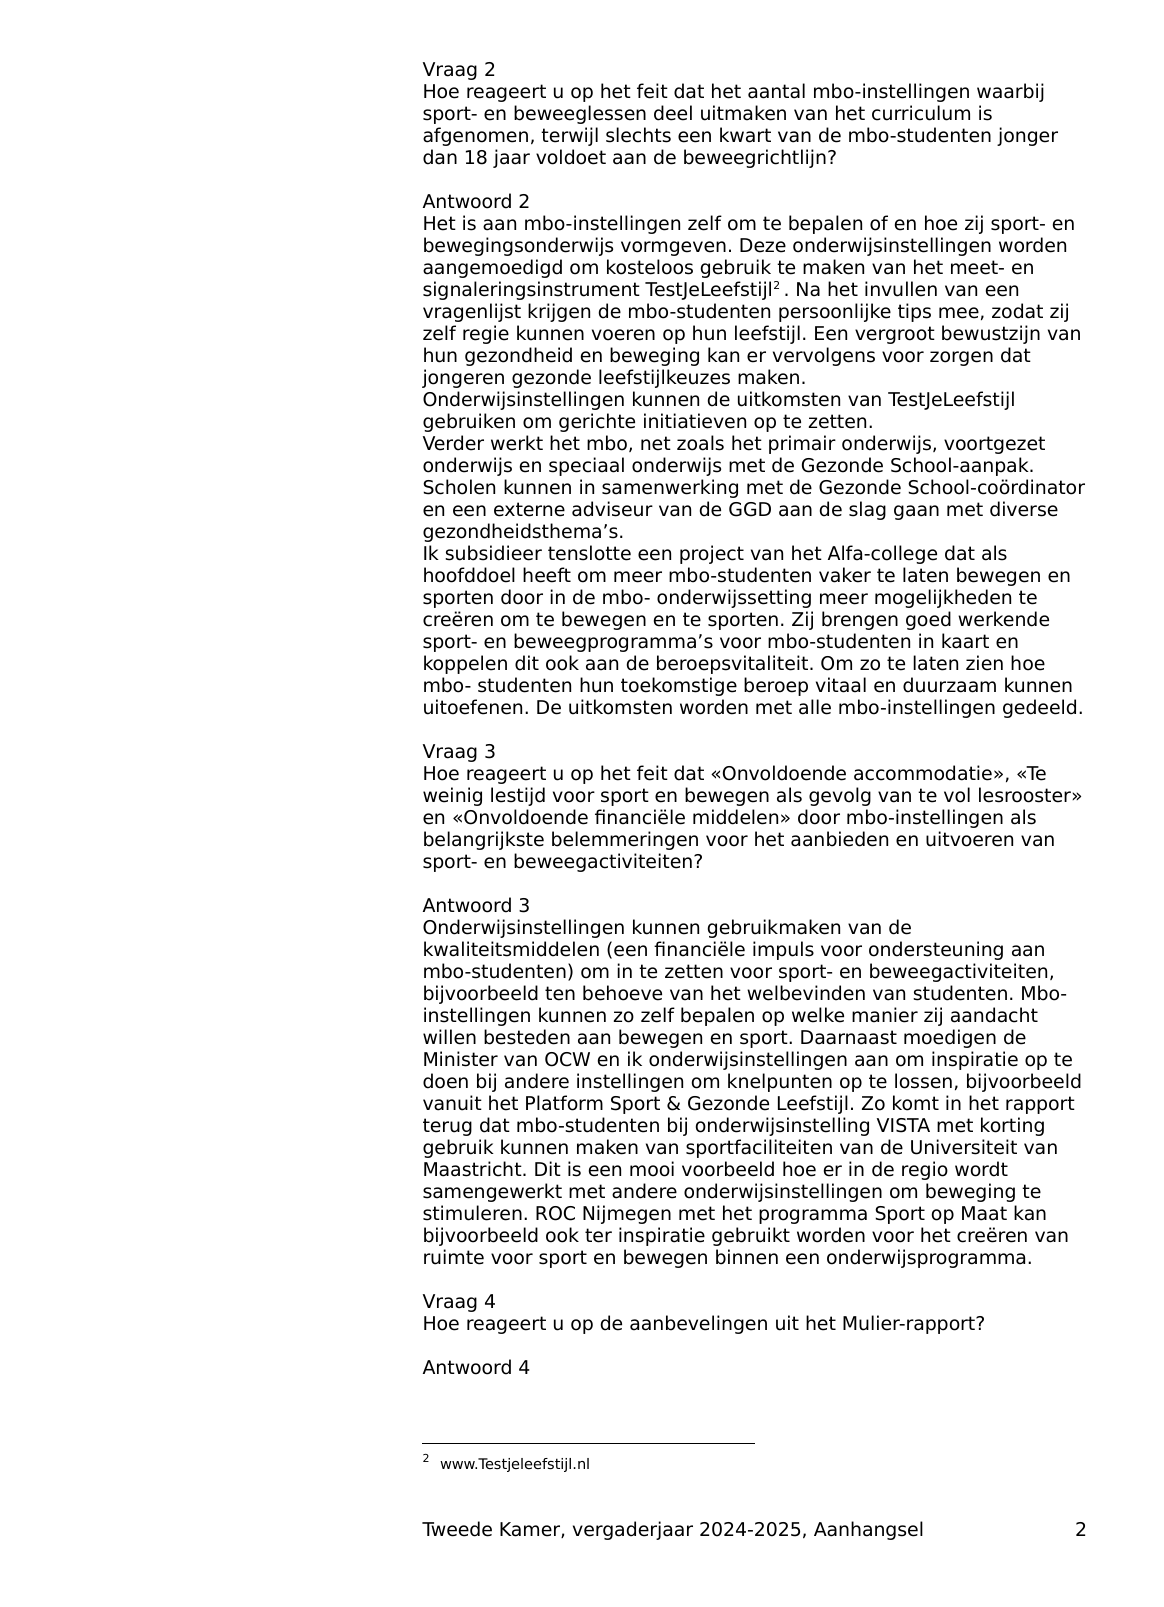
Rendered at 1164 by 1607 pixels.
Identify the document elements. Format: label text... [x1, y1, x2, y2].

text Vraag 4 [422, 1291, 1087, 1313]
text Vraag 2 [422, 59, 1087, 81]
text www.Testjeleefstijl.nl [422, 1452, 1087, 1474]
text Het is aan mbo-instellingen zelf om te bepalen of en hoe zij sport- en bewegingsonderwijs vormgeven. Deze onderwijsinstellingen worden aangemoedigd om kosteloos gebruik te maken van het meet- en signaleringsinstrument TestJeLeefstijl. Na het invullen van een vragenlijst krijgen de mbo-studenten persoonlijke tips mee, zodat zij zelf regie kunnen voeren op hun leefstijl. Een vergroot bewustzijn van hun gezondheid en beweging kan er vervolgens voor zorgen dat jongeren gezonde leefstijlkeuzes maken. [422, 213, 1087, 389]
text Hoe reageert u op het feit dat «Onvoldoende accommodatie», «Te weinig lestijd voor sport en bewegen als gevolg van te vol lesrooster» en «Onvoldoende financiële middelen» door mbo-instellingen als belangrijkste belemmeringen voor het aanbieden en uitvoeren van sport- en beweegactiviteiten? [422, 763, 1087, 873]
text Vraag 3 [422, 741, 1087, 763]
text Verder werkt het mbo, net zoals het primair onderwijs, voortgezet onderwijs en speciaal onderwijs met de Gezonde School-aanpak. Scholen kunnen in samenwerking met de Gezonde School-coördinator en een externe adviseur van de GGD aan de slag gaan met diverse gezondheidsthema’s. [422, 433, 1087, 543]
text Hoe reageert u op het feit dat het aantal mbo-instellingen waarbij sport- en beweeglessen deel uitmaken van het curriculum is afgenomen, terwijl slechts een kwart van de mbo-studenten jonger dan 18 jaar voldoet aan de beweegrichtlijn? [422, 81, 1087, 169]
text Antwoord 2 [422, 191, 1087, 213]
text Antwoord 4 [422, 1357, 1087, 1379]
text Onderwijsinstellingen kunnen de uitkomsten van TestJeLeefstijl gebruiken om gerichte initiatieven op te zetten. [422, 389, 1087, 433]
text Ik subsidieer tenslotte een project van het Alfa-college dat als hoofddoel heeft om meer mbo-studenten vaker te laten bewegen en sporten door in de mbo- onderwijssetting meer mogelijkheden te creëren om te bewegen en te sporten. Zij brengen goed werkende sport- en beweegprogramma’s voor mbo-studenten in kaart en koppelen dit ook aan de beroepsvitaliteit. Om zo te laten zien hoe mbo- studenten hun toekomstige beroep vitaal en duurzaam kunnen uitoefenen. De uitkomsten worden met alle mbo-instellingen gedeeld. [422, 543, 1087, 719]
text Antwoord 3 [422, 895, 1087, 917]
text Onderwijsinstellingen kunnen gebruikmaken van de kwaliteitsmiddelen (een financiële impuls voor ondersteuning aan mbo-studenten) om in te zetten voor sport- en beweegactiviteiten, bijvoorbeeld ten behoeve van het welbevinden van studenten. Mbo-instellingen kunnen zo zelf bepalen op welke manier zij aandacht willen besteden aan bewegen en sport. Daarnaast moedigen de Minister van OCW en ik onderwijsinstellingen aan om inspiratie op te doen bij andere instellingen om knelpunten op te lossen, bijvoorbeeld vanuit het Platform Sport & Gezonde Leefstijl. Zo komt in het rapport terug dat mbo-studenten bij onderwijsinstelling VISTA met korting gebruik kunnen maken van sportfaciliteiten van de Universiteit van Maastricht. Dit is een mooi voorbeeld hoe er in de regio wordt samengewerkt met andere onderwijsinstellingen om beweging te stimuleren. ROC Nijmegen met het programma Sport op Maat kan bijvoorbeeld ook ter inspiratie gebruikt worden voor het creëren van ruimte voor sport en bewegen binnen een onderwijsprogramma. [422, 917, 1087, 1268]
text Hoe reageert u op de aanbevelingen uit het Mulier-rapport? [422, 1313, 1087, 1335]
